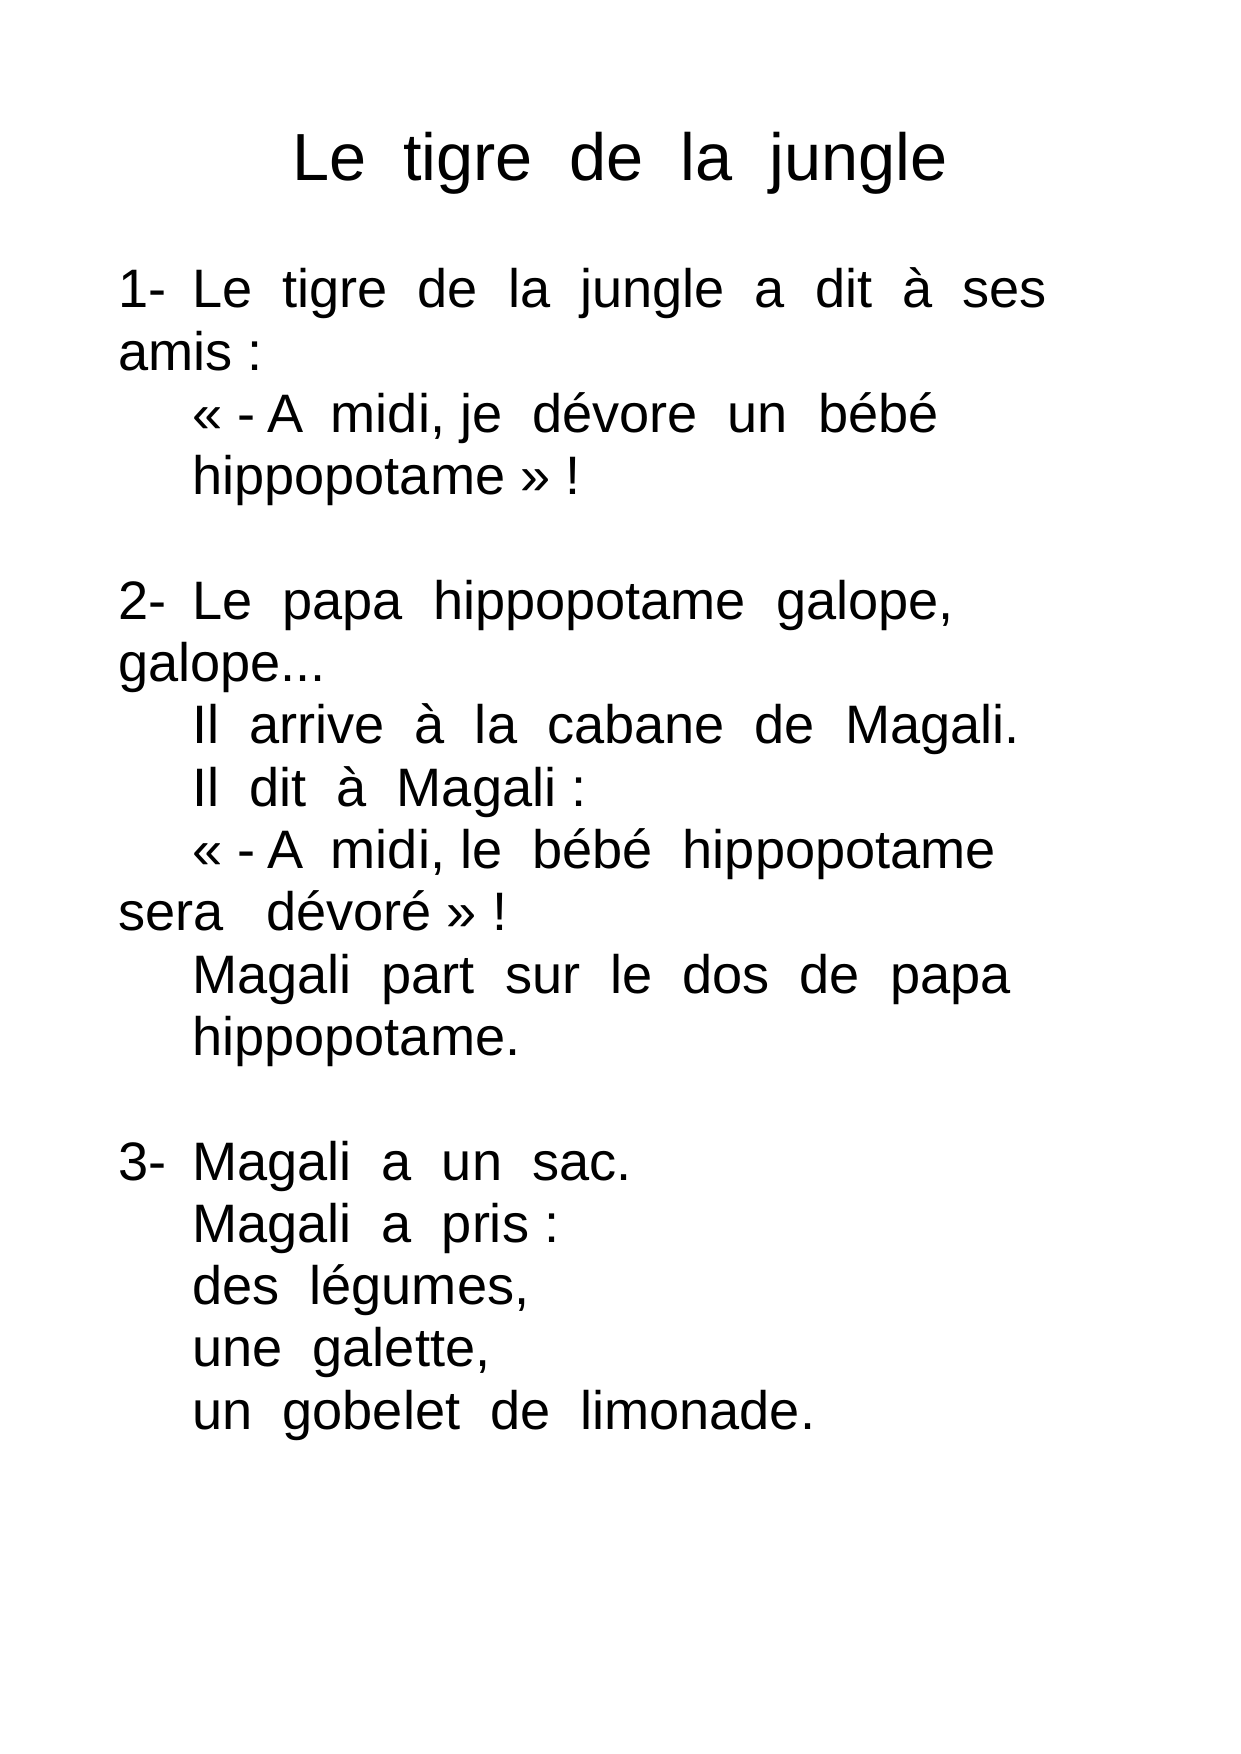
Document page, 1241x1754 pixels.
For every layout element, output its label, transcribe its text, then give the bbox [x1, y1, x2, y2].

text des légumes, [118, 1254, 1122, 1316]
text Magali a pris : [118, 1191, 1122, 1254]
text 3- Magali a un sac. [118, 1129, 1122, 1191]
text Il dit à Magali : [118, 755, 1122, 818]
text 2- Le papa hippopotame galope, galope... [118, 568, 1122, 693]
text Le tigre de la jungle [118, 118, 1122, 195]
text un gobelet de limonade. [118, 1378, 1122, 1441]
text 1- Le tigre de la jungle a dit à ses amis : [118, 257, 1122, 382]
text Magali part sur le dos de papa hippopotame. [118, 942, 1122, 1067]
text une galette, [118, 1316, 1122, 1378]
text « - A midi, le bébé hippopotame sera dévoré » ! [118, 818, 1122, 942]
text « - A midi, je dévore un bébé hippopotame » ! [118, 382, 1122, 506]
text Il arrive à la cabane de Magali. [118, 693, 1122, 755]
